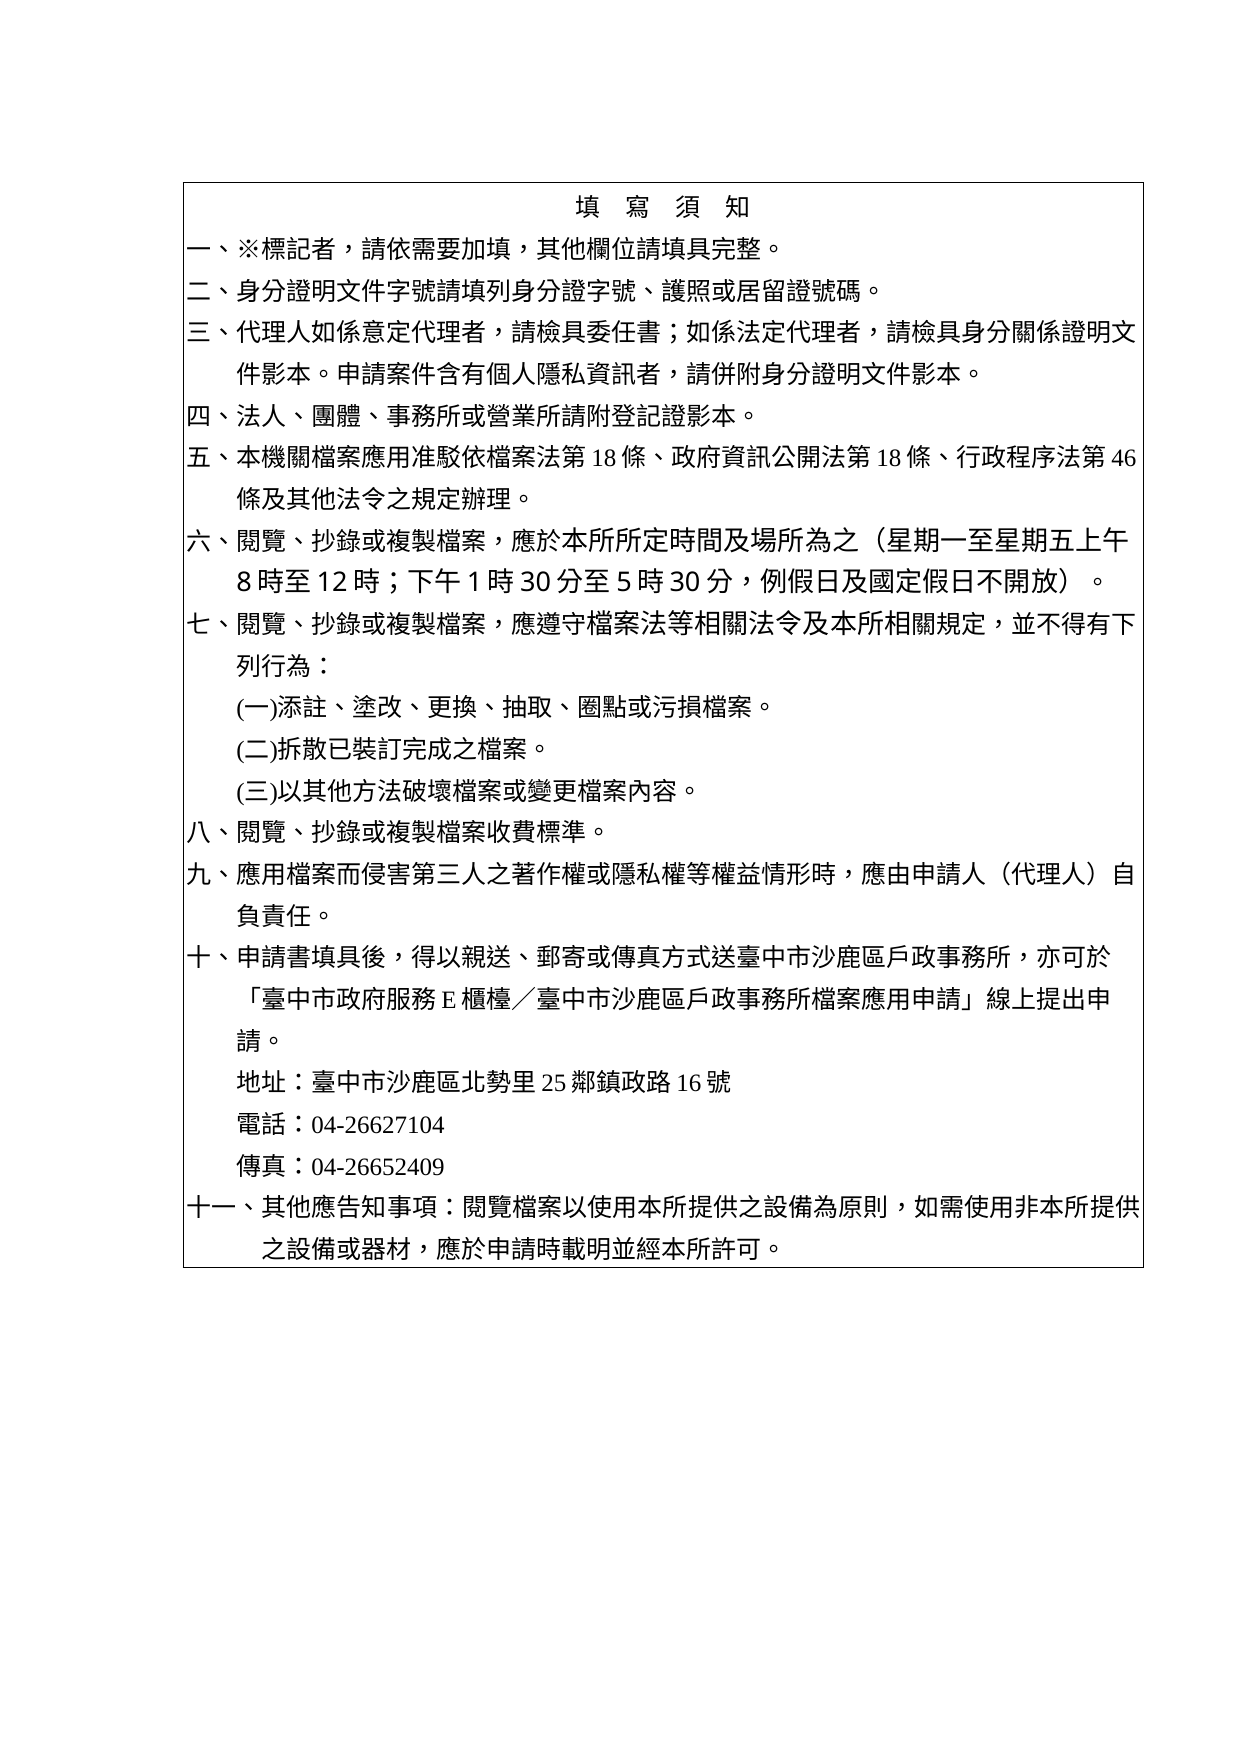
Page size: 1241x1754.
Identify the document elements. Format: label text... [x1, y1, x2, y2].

table_header 填 寫 須 知 一、※標記者，請依需要加填，其他欄位請填具完整。 二、身分證明文件字號請填列身分證字號、護照或居留證號碼。 三、代理人如係意定代理者，請檢具委任書；如係法定代理者，請檢具身分關係證明文件影本。申請案件含有個人隱私資訊者，請併附身分證明文件影本。 四、法人、團體、事務所或營業所請附登記證影本。 五、本機關檔案應用准駁依檔案法第18條、政府資訊公開法第18條、行政程序法第46條及其他法令之規定辦理。 六、閱覽、抄錄或複製檔案，應於本所所定時間及場所為之（星期一至星期五上午8時至12時；下午1時30分至5時30分，例假日及國定假日不開放）。 七、閱覽、抄錄或複製檔案，應遵守檔案法等相關法令及本所相關規定，並不得有下列行為： (一)添註、塗改、更換、抽取、圈點或污損檔案。 (二)拆散已裝訂完成之檔案。 (三)以其他方法破壞檔案或變更檔案內容。 八、閱覽、抄錄或複製檔案收費標準。 九、應用檔案而侵害第三人之著作權或隱私權等權益情形時，應由申請人（代理人）自負責任。 十、申請書填具後，得以親送、郵寄或傳真方式送臺中市沙鹿區戶政事務所，亦可於「臺中市政府服務E櫃檯／臺中市沙鹿區戶政事務所檔案應用申請」線上提出申請。 地址：臺中市沙鹿區北勢里25鄰鎮政路16號 電話：04-26627104 傳真：04-26652409 十一、其他應告知事項：閱覽檔案以使用本所提供之設備為原則，如需使用非本所提供之設備或器材，應於申請時載明並經本所許可。 [184, 183, 1143, 1267]
